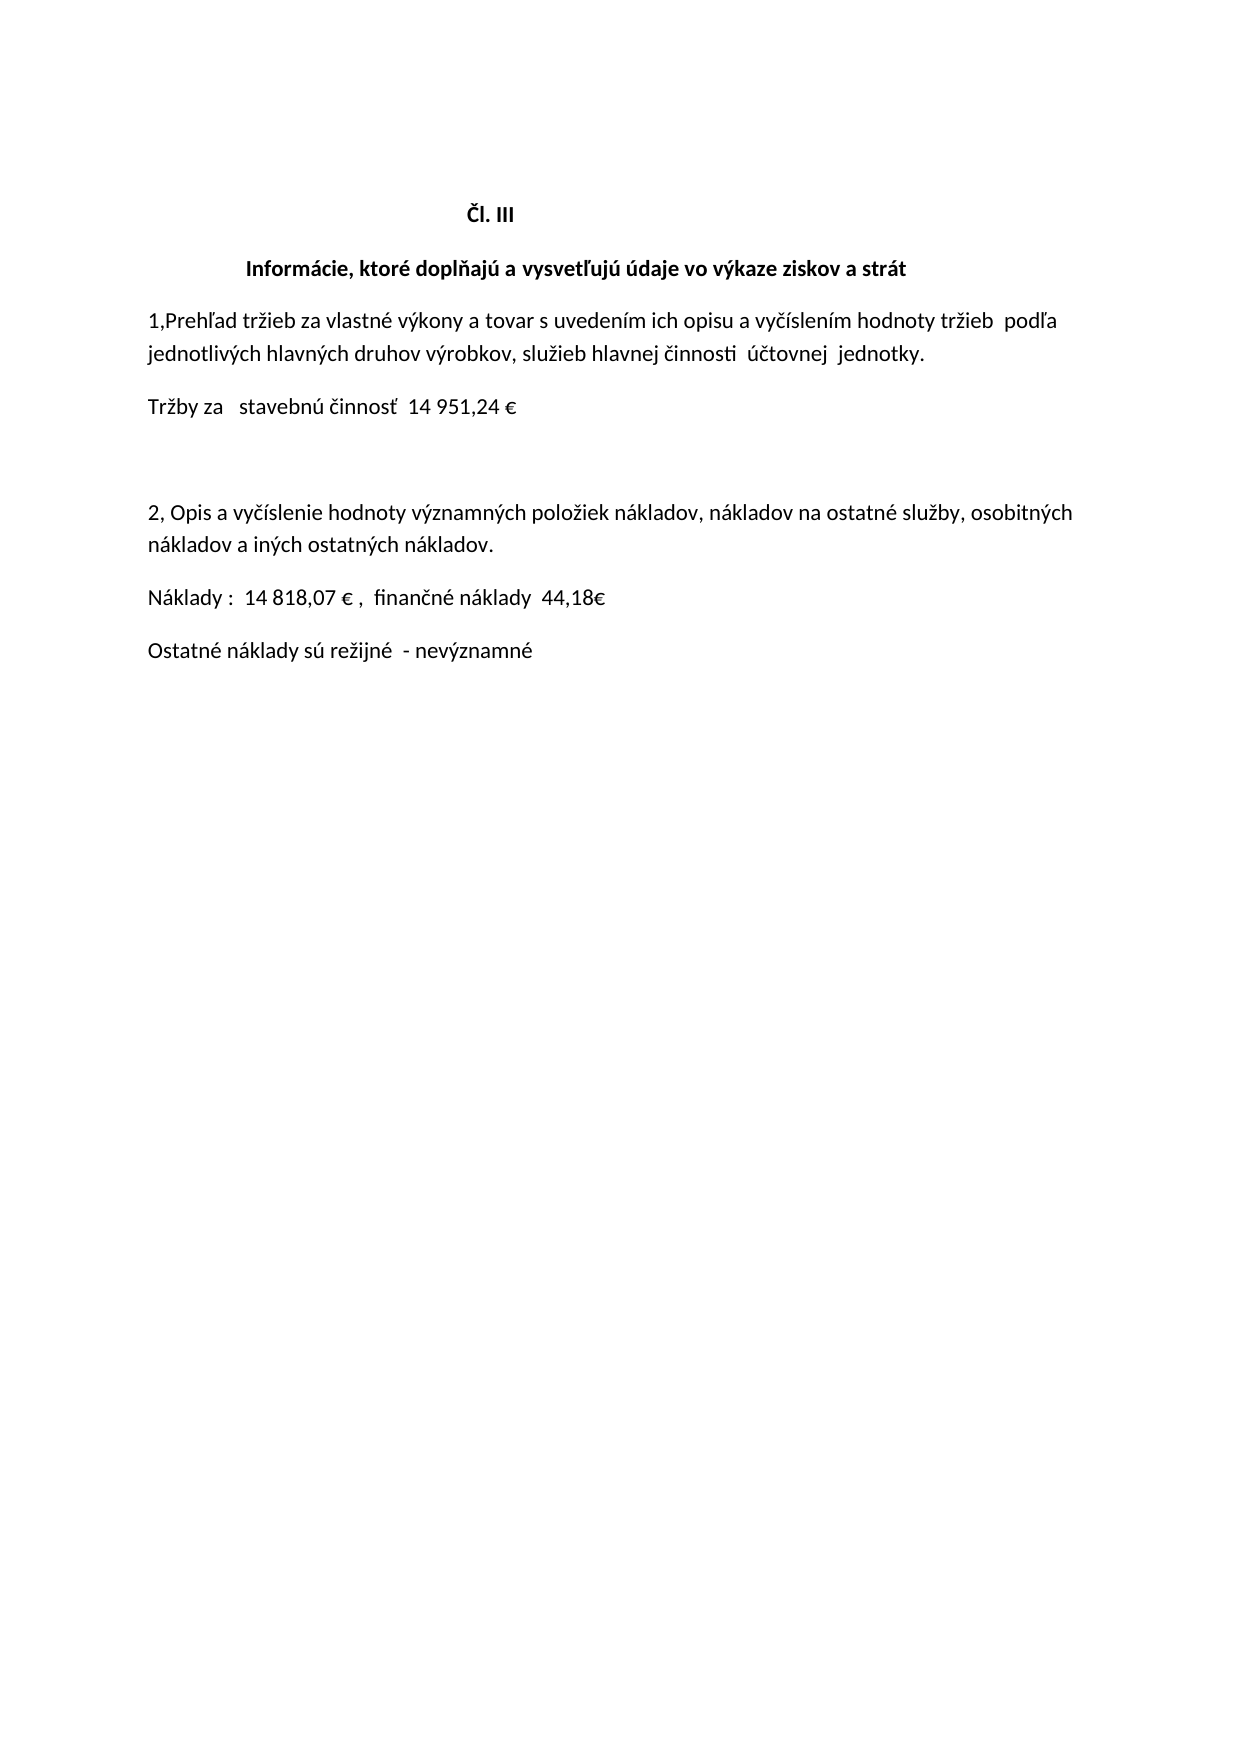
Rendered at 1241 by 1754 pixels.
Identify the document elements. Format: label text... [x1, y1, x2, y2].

text Náklady : 14 818,07 € , finančné náklady 44,18€ [148, 583, 1093, 611]
text Informácie, ktoré doplňajú a vysvetľujú údaje vo výkaze ziskov a strát [148, 254, 1093, 282]
text 1,Prehľad tržieb za vlastné výkony a tovar s uvedením ich opisu a vyčíslením hodnoty tržieb podľa jednotlivých hlavných druhov výrobkov, služieb hlavnej činnosti účtovnej jednotky. [148, 307, 1093, 367]
text Ostatné náklady sú režijné - nevýznamné [148, 636, 1093, 664]
text Čl. III [148, 201, 1093, 229]
text 2, Opis a vyčíslenie hodnoty významných položiek nákladov, nákladov na ostatné služby, osobitných nákladov a iných ostatných nákladov. [148, 498, 1093, 558]
text Tržby za stavebnú činnosť 14 951,24 € [148, 392, 1093, 420]
